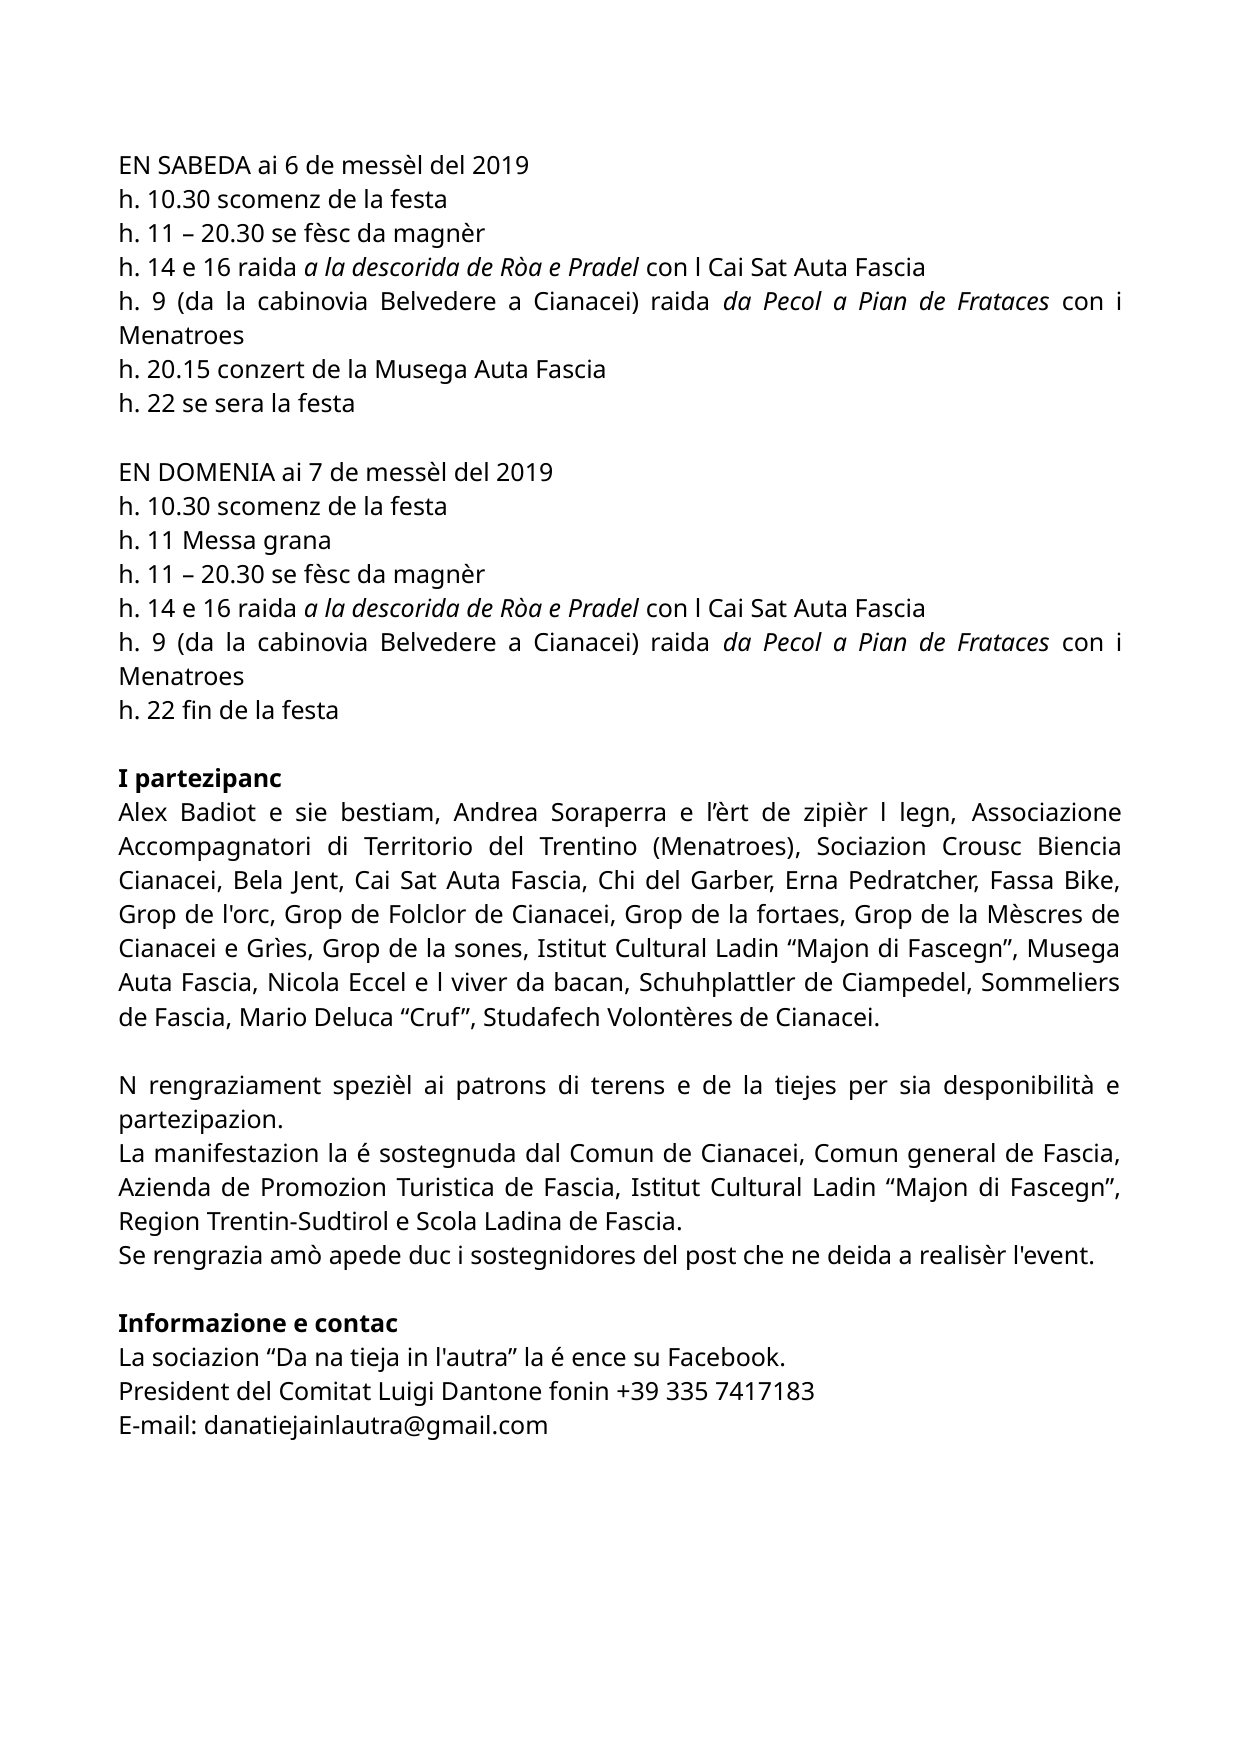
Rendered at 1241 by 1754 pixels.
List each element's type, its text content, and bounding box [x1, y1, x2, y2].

text h. 22 fin de la festa [118, 693, 1122, 727]
text h. 20.15 conzert de la Musega Auta Fascia [118, 352, 1122, 386]
text h. 10.30 scomenz de la festa [118, 182, 1122, 216]
text h. 11 – 20.30 se fèsc da magnèr [118, 556, 1122, 590]
text EN DOMENIA ai 7 de messèl del 2019 [118, 454, 1122, 488]
text President del Comitat Luigi Dantone fonin +39 335 7417183 [118, 1374, 1122, 1408]
text h. 14 e 16 raida a la descorida de Ròa e Pradel con l Cai Sat Auta Fascia [118, 250, 1122, 284]
text h. 9 (da la cabinovia Belvedere a Cianacei) raida da Pecol a Pian de Frataces con i Menatroes [118, 624, 1122, 693]
text EN SABEDA ai 6 de messèl del 2019 [118, 148, 1122, 182]
text N rengraziament spezièl ai patrons di terens e de la tiejes per sia desponibilità e partezipazion. [118, 1067, 1122, 1135]
text h. 14 e 16 raida a la descorida de Ròa e Pradel con l Cai Sat Auta Fascia [118, 590, 1122, 624]
text E-mail: danatiejainlautra@gmail.com [118, 1408, 1122, 1442]
text Informazione e contac [118, 1306, 1122, 1340]
text Se rengrazia amò apede duc i sostegnidores del post che ne deida a realisèr l'event. [118, 1238, 1122, 1272]
text La sociazion “Da na tieja in l'autra” la é ence su Facebook. [118, 1340, 1122, 1374]
text h. 11 Messa grana [118, 522, 1122, 556]
text h. 9 (da la cabinovia Belvedere a Cianacei) raida da Pecol a Pian de Frataces con i Menatroes [118, 284, 1122, 352]
text Alex Badiot e sie bestiam, Andrea Soraperra e l’èrt de zipièr l legn, Associazione Accompagnatori di Territorio del Trentino (Menatroes), Sociazion Crousc Biencia Cianacei, Bela Jent, Cai Sat Auta Fascia, Chi del Garber, Erna Pedratcher, Fassa Bike, Grop de l'orc, Grop de Folclor de Cianacei, Grop de la fortaes, Grop de la Mèscres de Cianacei e Grìes, Grop de la sones, Istitut Cultural Ladin “Majon di Fascegn”, Musega Auta Fascia, Nicola Eccel e l viver da bacan, Schuhplattler de Ciampedel, Sommeliers de Fascia, Mario Deluca “Cruf”, Studafech Volontères de Cianacei. [118, 795, 1122, 1033]
text h. 11 – 20.30 se fèsc da magnèr [118, 216, 1122, 250]
text h. 10.30 scomenz de la festa [118, 488, 1122, 522]
text La manifestazion la é sostegnuda dal Comun de Cianacei, Comun general de Fascia, Azienda de Promozion Turistica de Fascia, Istitut Cultural Ladin “Majon di Fascegn”, Region Trentin-Sudtirol e Scola Ladina de Fascia. [118, 1135, 1122, 1238]
text I partezipanc [118, 761, 1122, 795]
text h. 22 se sera la festa [118, 386, 1122, 420]
